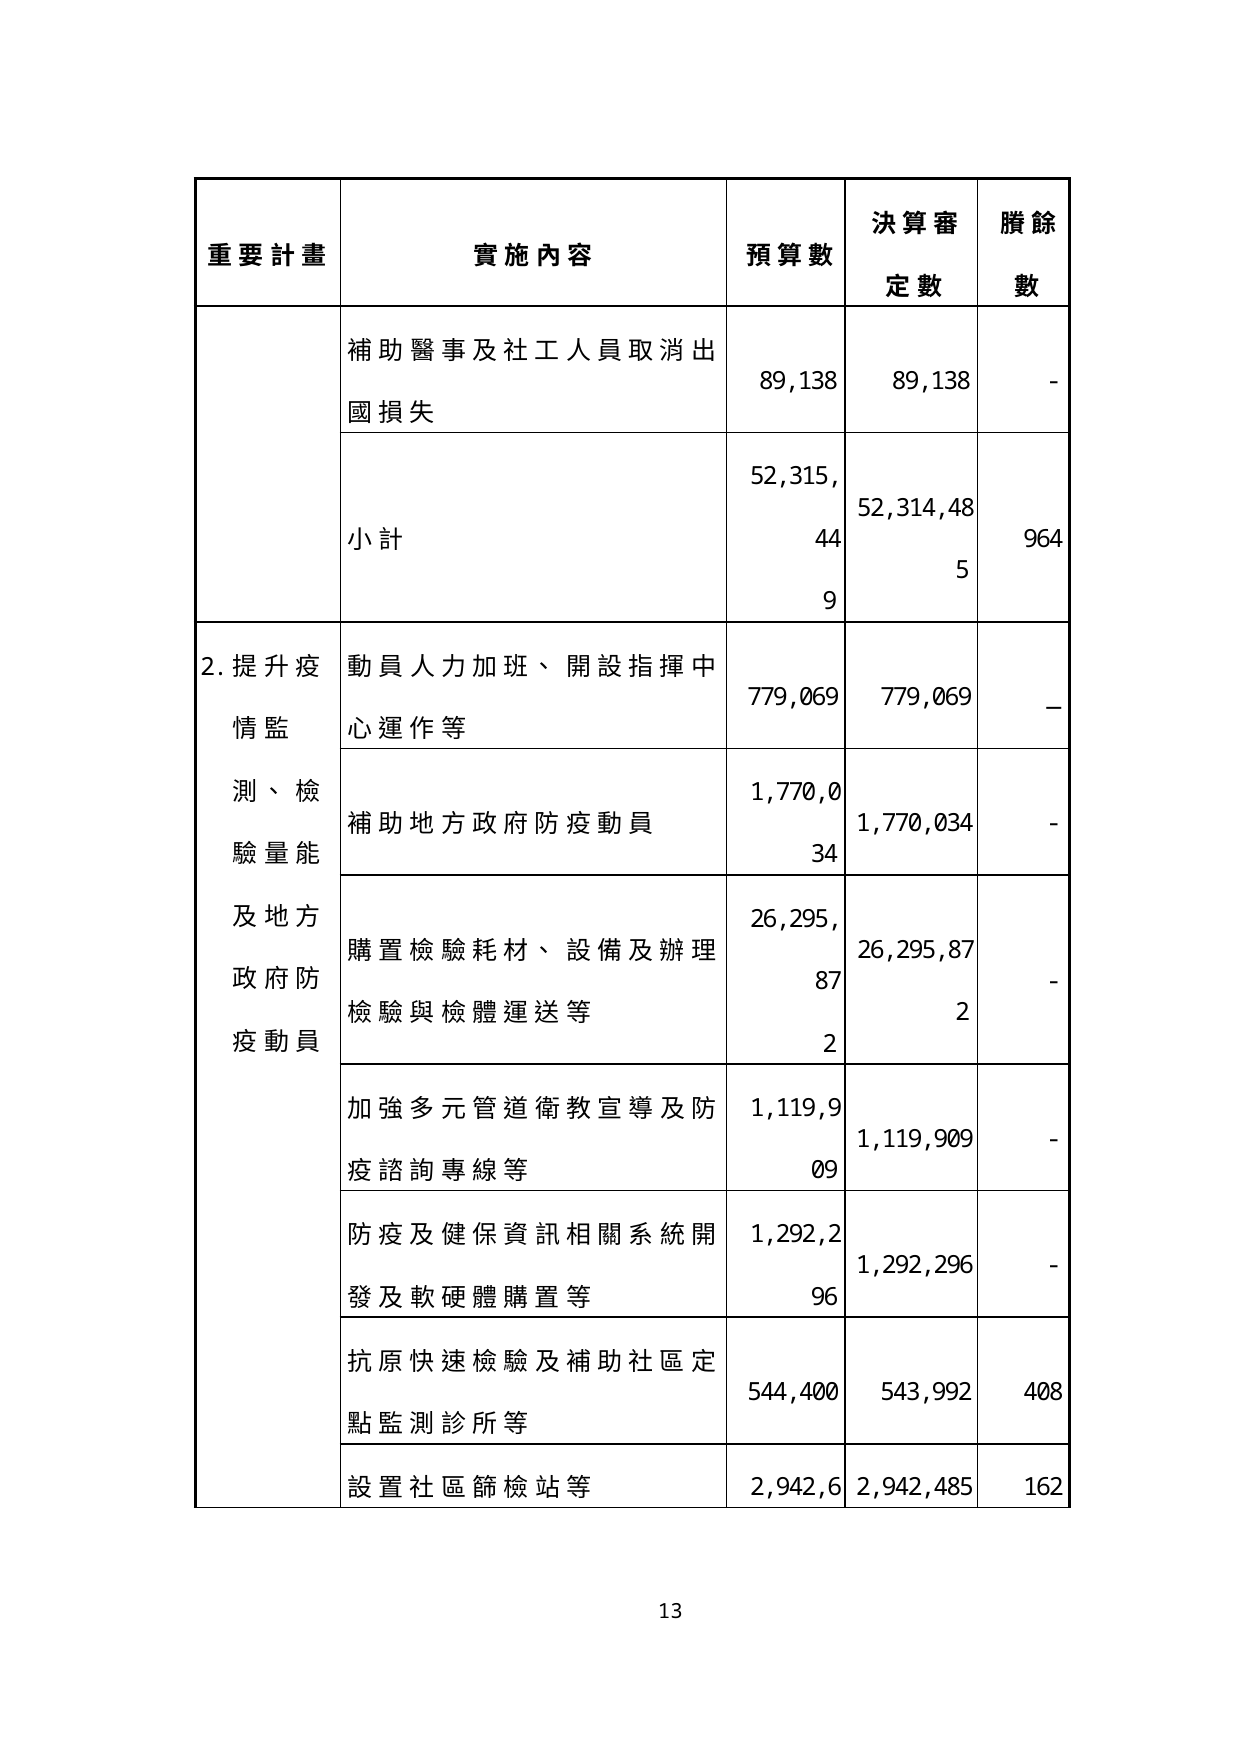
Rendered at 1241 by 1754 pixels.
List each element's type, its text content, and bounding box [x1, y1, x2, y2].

table_cell 小計 [341, 433, 726, 621]
table_cell 89,138 [846, 307, 977, 432]
table_cell [197, 307, 340, 621]
table_cell 購置檢驗耗材、設備及辦理檢驗與檢體運送等 [341, 876, 726, 1063]
table_cell 162 [978, 1445, 1068, 1507]
table_cell 408 [978, 1318, 1068, 1443]
table_cell 補助醫事及社工人員取消出國損失 [341, 307, 726, 432]
table_cell 2.提升疫情監 測、檢驗量能及地方政府防疫動員 [197, 623, 340, 1507]
table_cell 設置社區篩檢站等 [341, 1445, 726, 1507]
table_cell - [978, 876, 1068, 1063]
table_cell 779,069 [846, 623, 977, 747]
table_cell 1,292,296 [846, 1191, 977, 1316]
table_cell 52,315,449 [727, 433, 844, 621]
table_cell - [978, 749, 1068, 874]
table_cell 補助地方政府防疫動員 [341, 749, 726, 874]
table_cell 52,314,485 [846, 433, 977, 621]
table_cell - [978, 1065, 1068, 1190]
table_cell 動員人力加班、開設指揮中心運作等 [341, 623, 726, 747]
table_cell 1,770,034 [846, 749, 977, 874]
table_cell 抗原快速檢驗及補助社區定點監測診所等 [341, 1318, 726, 1443]
table_cell 543,992 [846, 1318, 977, 1443]
table_cell 防疫及健保資訊相關系統開發及軟硬體購置等 [341, 1191, 726, 1316]
table_cell 1,770,034 [727, 749, 844, 874]
table_cell 1,292,296 [727, 1191, 844, 1316]
table_header 預算數 [727, 180, 844, 305]
table_cell 779,069 [727, 623, 844, 747]
table_header 賸餘數 [978, 180, 1068, 305]
table_header 實施內容 [341, 180, 726, 305]
table_cell 26,295,872 [846, 876, 977, 1063]
table_cell 2,942,485 [846, 1445, 977, 1507]
table_header 重要計畫 [197, 180, 340, 305]
table_cell 1,119,909 [846, 1065, 977, 1190]
table_cell 26,295,872 [727, 876, 844, 1063]
table_cell 加強多元管道衛教宣導及防疫諮詢專線等 [341, 1065, 726, 1190]
table_cell 544,400 [727, 1318, 844, 1443]
table_cell 2,942,6 [727, 1445, 844, 1507]
table_cell - [978, 1191, 1068, 1316]
table_cell 89,138 [727, 307, 844, 432]
table_cell 1,119,909 [727, 1065, 844, 1190]
table_cell 964 [978, 433, 1068, 621]
table_header 決算審定數 [846, 180, 977, 305]
table_cell - [978, 307, 1068, 432]
table_cell _ [978, 623, 1068, 747]
